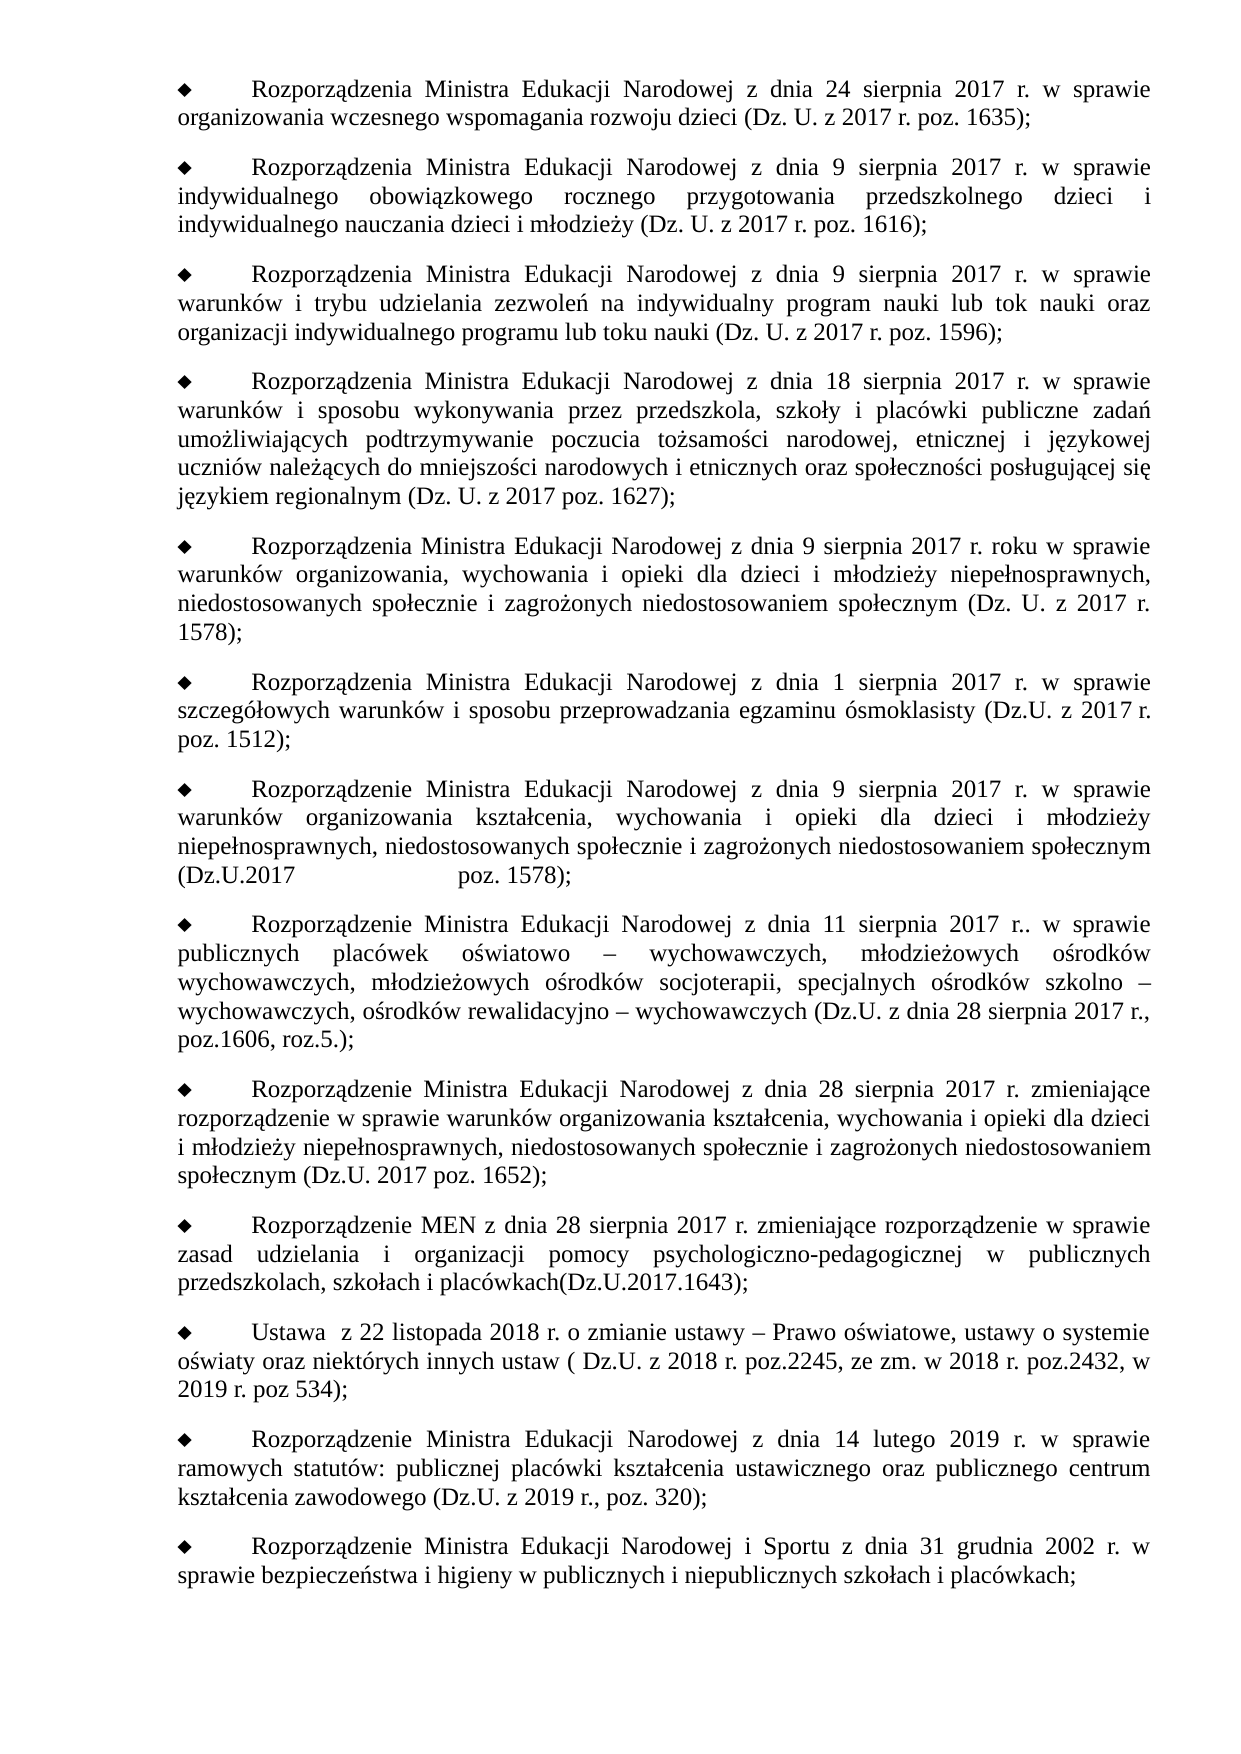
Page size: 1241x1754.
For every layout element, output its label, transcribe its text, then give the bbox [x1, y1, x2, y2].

list Rozporządzenia Ministra Edukacji Narodowej z dnia 9 sierpnia 2017 r. w sprawie warunków i trybu udzielania zezwoleń na indywidualny program nauki lub tok nauki oraz organizacji indywidualnego programu lub toku nauki (Dz. U. z 2017 r. poz. 1596); [177, 259, 1152, 345]
list Rozporządzenia Ministra Edukacji Narodowej z dnia 9 sierpnia 2017 r. roku w sprawie warunków organizowania, wychowania i opieki dla dzieci i młodzieży niepełnosprawnych, niedostosowanych społecznie i zagrożonych niedostosowaniem społecznym (Dz. U. z 2017 r. 1578); [177, 531, 1152, 646]
list Ustawa z 22 listopada 2018 r. o zmianie ustawy – Prawo oświatowe, ustawy o systemie oświaty oraz niektórych innych ustaw ( Dz.U. z 2018 r. poz.2245, ze zm. w 2018 r. poz.2432, w 2019 r. poz 534); [177, 1317, 1152, 1403]
list Rozporządzenia Ministra Edukacji Narodowej z dnia 9 sierpnia 2017 r. w sprawie indywidualnego obowiązkowego rocznego przygotowania przedszkolnego dzieci i indywidualnego nauczania dzieci i młodzieży (Dz. U. z 2017 r. poz. 1616); [177, 152, 1152, 238]
list Rozporządzenie Ministra Edukacji Narodowej z dnia 14 lutego 2019 r. w sprawie ramowych statutów: publicznej placówki kształcenia ustawicznego oraz publicznego centrum kształcenia zawodowego (Dz.U. z 2019 r., poz. 320); [177, 1424, 1152, 1510]
list Rozporządzenie Ministra Edukacji Narodowej z dnia 11 sierpnia 2017 r.. w sprawie publicznych placówek oświatowo – wychowawczych, młodzieżowych ośrodków wychowawczych, młodzieżowych ośrodków socjoterapii, specjalnych ośrodków szkolno – wychowawczych, ośrodków rewalidacyjno – wychowawczych (Dz.U. z dnia 28 sierpnia 2017 r., poz.1606, roz.5.); [177, 909, 1152, 1053]
list Rozporządzenie Ministra Edukacji Narodowej z dnia 28 sierpnia 2017 r. zmieniające rozporządzenie w sprawie warunków organizowania kształcenia, wychowania i opieki dla dzieci i młodzieży niepełnosprawnych, niedostosowanych społecznie i zagrożonych niedostosowaniem społecznym (Dz.U. 2017 poz. 1652); [177, 1074, 1152, 1189]
list Rozporządzenia Ministra Edukacji Narodowej z dnia 1 sierpnia 2017 r. w sprawie szczegółowych warunków i sposobu przeprowadzania egzaminu ósmoklasisty (Dz.U. z 201​7 r. poz. 1512); [177, 667, 1152, 753]
list Rozporządzenia Ministra Edukacji Narodowej z dnia 24 sierpnia 2017 r. w sprawie organizowania wczesnego wspomagania rozwoju dzieci (Dz. U. z 2017 r. poz. 1635); [177, 74, 1152, 131]
list Rozporządzenie MEN z dnia 28 sierpnia 2017 r. zmieniające rozporządzenie w sprawie zasad udzielania i organizacji pomocy psychologiczno-pedagogicznej w publicznych przedszkolach, szkołach i placówkach(Dz.U.2017.1643); [177, 1210, 1152, 1296]
list Rozporządzenie Ministra Edukacji Narodowej z dnia 9 sierpnia 2017 r. w sprawie warunków organizowania kształcenia, wychowania i opieki dla dzieci i młodzieży niepełnosprawnych, niedostosowanych społecznie i zagrożonych niedostosowaniem społecznym (Dz.U.2017 poz. 1578); [177, 774, 1152, 889]
list Rozporządzenie Ministra Edukacji Narodowej i Sportu z dnia 31 grudnia 2002 r. w sprawie bezpieczeństwa i higieny w publicznych i niepublicznych szkołach i placówkach; [177, 1531, 1152, 1589]
list Rozporządzenia Ministra Edukacji Narodowej z dnia 18 sierpnia 2017 r. w sprawie warunków i sposobu wykonywania przez przedszkola, szkoły i placówki publiczne zadań umożliwiających podtrzymywanie poczucia tożsamości narodowej, etnicznej i językowej uczniów należących do mniejszości narodowych i etnicznych oraz społeczności posługującej się językiem regionalnym (Dz. U. z 2017 poz. 1627); [177, 366, 1152, 510]
